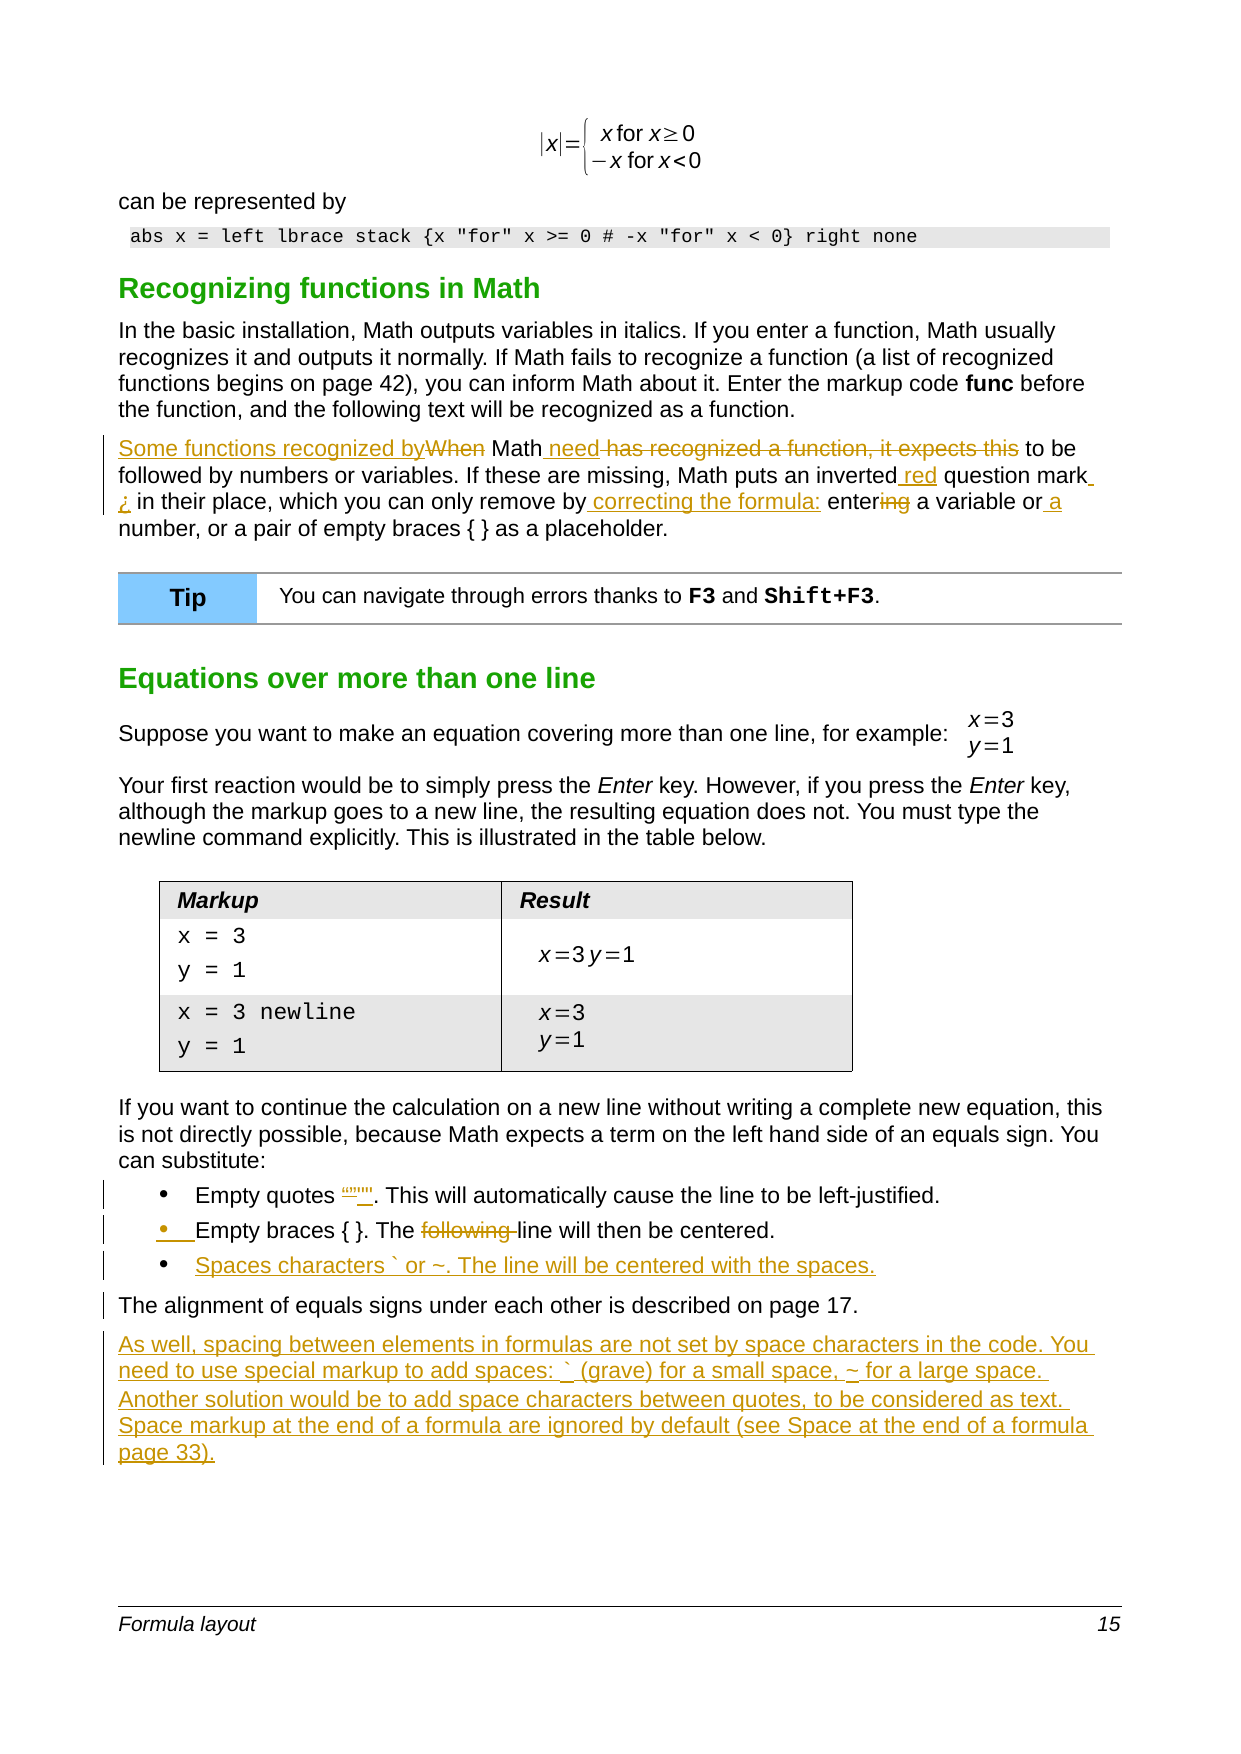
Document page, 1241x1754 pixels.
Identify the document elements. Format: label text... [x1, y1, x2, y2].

text As well, spacing between elements in formulas are not set by space characters in the code. You need to use special markup to add spaces: ` (grave) for a small space, ~ for a large space. Another solution would be to add space characters between quotes, to be considered as text. Space markup at the end of a formula are ignored by default (see Space at the end of a formula page 33). [118, 1331, 1122, 1465]
text Some functions recognized by Math need to be followed by numbers or variables. If these are missing, Math puts an inverted red question mark ¿ in their place, which you can only remove by correcting the formula: enter a variable or a number, or a pair of empty braces { } as a placeholder. [118, 435, 1122, 541]
text In the basic installation, Math outputs variables in italics. If you enter a function, Math usually recognizes it and outputs it normally. If Math fails to recognize a function (a list of recognized functions begins on page 42), you can inform Math about it. Enter the markup code func before the function, and the following text will be recognized as a function. [118, 317, 1122, 423]
table_cell x = 3 newline y = 1 [160, 995, 501, 1071]
list If you want to continue the calculation on a new line without writing a complete new equation, this is not directly possible, because Math expects a term on the left hand side of an equals sign. You can substitute: [118, 1094, 1122, 1173]
list Spaces characters ` or ~. The line will be centered with the spaces. [156, 1251, 1122, 1280]
subtitle Recognizing functions in Math [118, 271, 1122, 305]
table_header You can navigate through errors thanks to F3 and Shift+F3. [258, 574, 1122, 623]
table_cell [502, 995, 852, 1071]
text Suppose you want to make an equation covering more than one line, for example: [118, 707, 1122, 759]
text abs x = left lbrace stack {x "for" x >= 0 # -x "for" x < 0} right none [130, 227, 1110, 248]
table_cell x = 3 y = 1 [160, 919, 501, 995]
list Empty quotes "". This will automatically cause the line to be left-justified. [156, 1180, 1122, 1209]
table_header Result [502, 882, 852, 919]
list Empty braces { }. The line will then be centered. [156, 1215, 1122, 1244]
text Your first reaction would be to simply press the Enter key. However, if you press the Enter key, although the markup goes to a new line, the resulting equation does not. You must type the newline command explicitly. This is illustrated in the table below. [118, 772, 1122, 851]
table_header Tip [118, 574, 257, 623]
text The alignment of equals signs under each other is described on page 18. [118, 1292, 1122, 1318]
table_header Markup [160, 882, 501, 919]
table_cell [502, 919, 852, 995]
text can be represented by [118, 188, 1122, 215]
subtitle Equations over more than one line [118, 661, 1122, 694]
